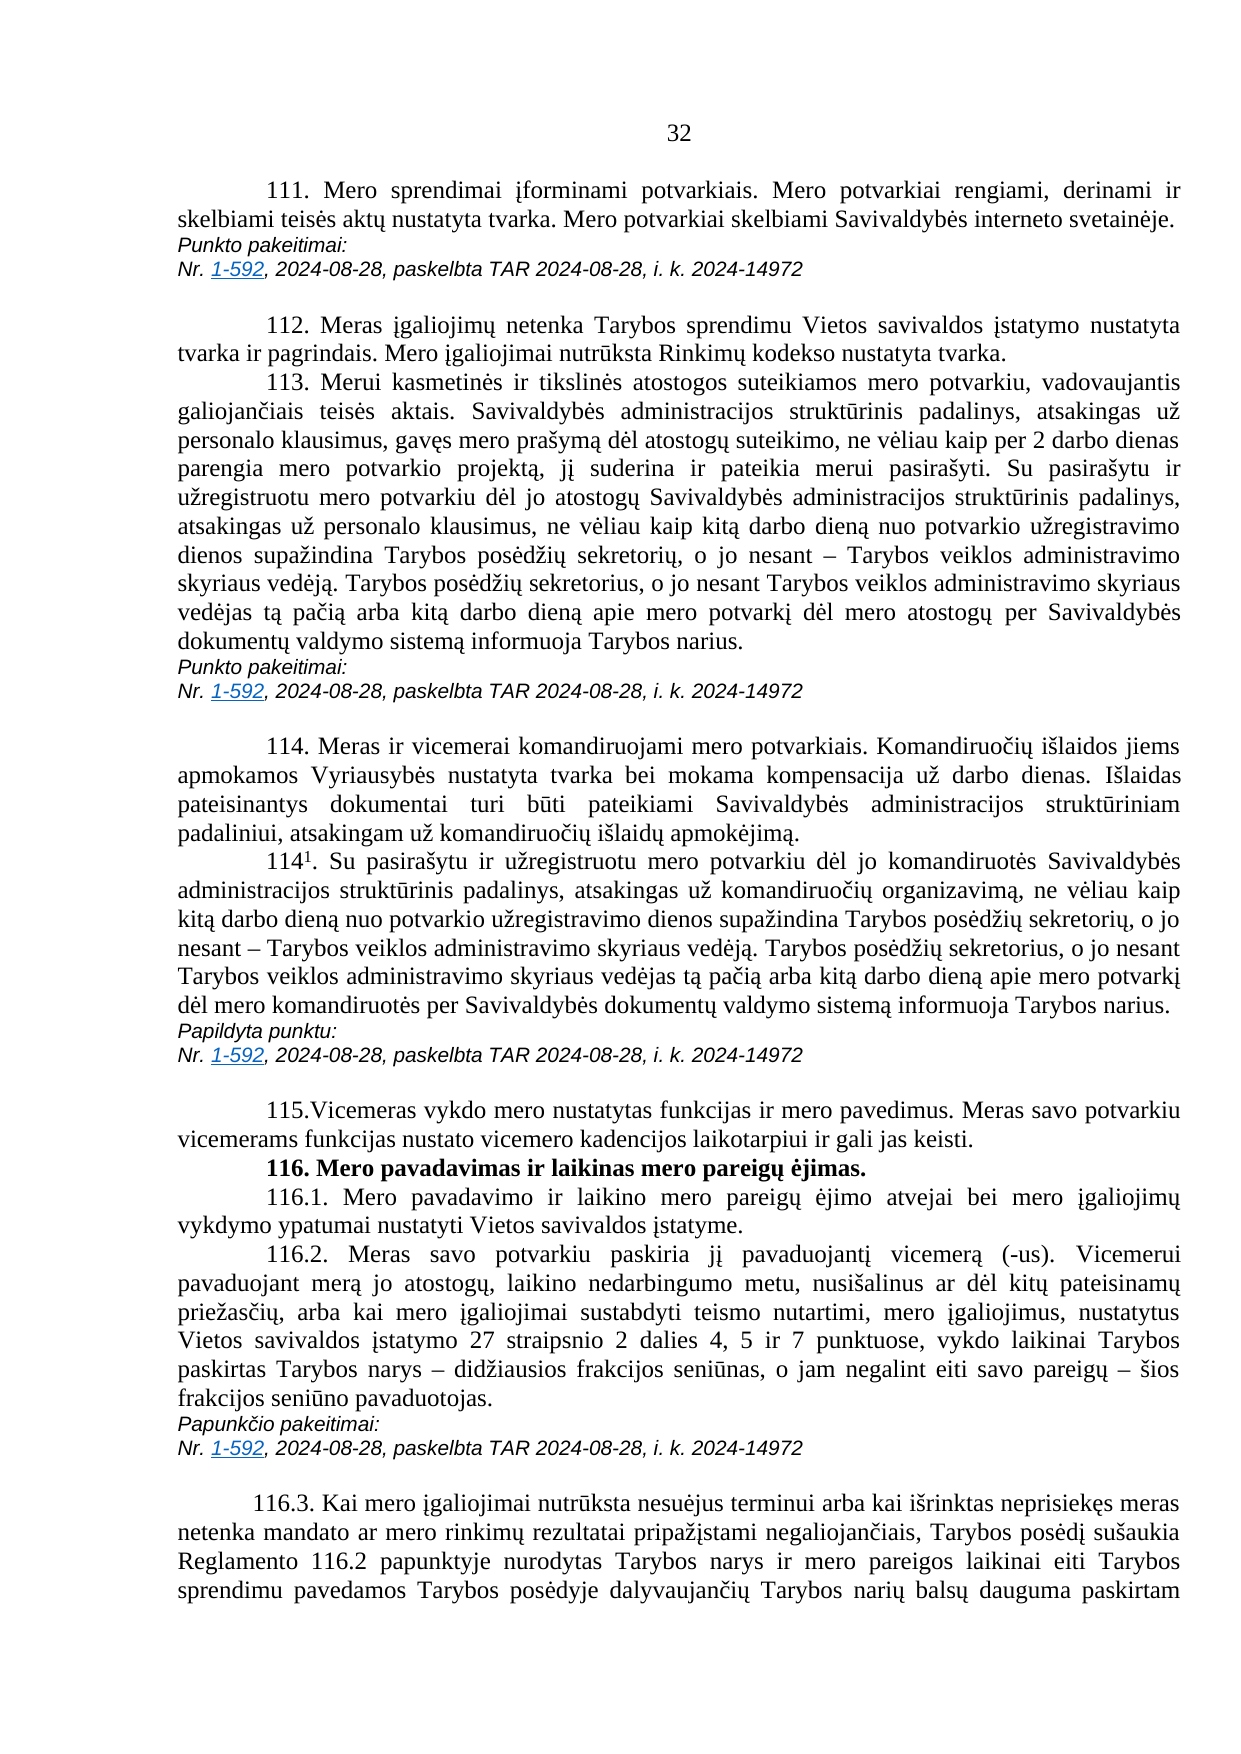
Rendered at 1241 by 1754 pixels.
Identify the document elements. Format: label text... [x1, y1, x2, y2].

text 114. Meras ir vicemerai komandiruojami mero potvarkiais. Komandiruočių išlaidos jiems apmokamos Vyriausybės nustatyta tvarka bei mokama kompensacija už darbo dienas. Išlaidas pateisinantys dokumentai turi būti pateikiami Savivaldybės administracijos struktūriniam padaliniui, atsakingam už komandiruočių išlaidų apmokėjimą. [177, 731, 1181, 846]
text Punkto pakeitimai: [177, 233, 1181, 257]
text Nr. 1-592, 2024-08-28, paskelbta TAR 2024-08-28, i. k. 2024-14972 [177, 679, 1181, 703]
text 116.3. Kai mero įgaliojimai nutrūksta nesuėjus terminui arba kai išrinktas neprisiekęs meras netenka mandato ar mero rinkimų rezultatai pripažįstami negaliojančiais, Tarybos posėdį sušaukia Reglamento 116.2 papunktyje nurodytas Tarybos narys ir mero pareigos laikinai eiti Tarybos sprendimu pavedamos Tarybos posėdyje dalyvaujančių Tarybos narių balsų dauguma paskirtam [177, 1488, 1181, 1603]
text 113. Merui kasmetinės ir tikslinės atostogos suteikiamos mero potvarkiu, vadovaujantis galiojančiais teisės aktais. Savivaldybės administracijos struktūrinis padalinys, atsakingas už personalo klausimus, gavęs mero prašymą dėl atostogų suteikimo, ne vėliau kaip per 2 darbo dienas parengia mero potvarkio projektą, jį suderina ir pateikia merui pasirašyti. Su pasirašytu ir užregistruotu mero potvarkiu dėl jo atostogų Savivaldybės administracijos struktūrinis padalinys, atsakingas už personalo klausimus, ne vėliau kaip kitą darbo dieną nuo potvarkio užregistravimo dienos supažindina Tarybos posėdžių sekretorių, o jo nesant – Tarybos veiklos administravimo skyriaus vedėją. Tarybos posėdžių sekretorius, o jo nesant Tarybos veiklos administravimo skyriaus vedėjas tą pačią arba kitą darbo dieną apie mero potvarkį dėl mero atostogų per Savivaldybės dokumentų valdymo sistemą informuoja Tarybos narius. [177, 367, 1181, 655]
text 112. Meras įgaliojimų netenka Tarybos sprendimu Vietos savivaldos įstatymo nustatyta tvarka ir pagrindais. Mero įgaliojimai nutrūksta Rinkimų kodekso nustatyta tvarka. [177, 310, 1181, 367]
text Papunkčio pakeitimai: [177, 1412, 1181, 1436]
text 111. Mero sprendimai įforminami potvarkiais. Mero potvarkiai rengiami, derinami ir skelbiami teisės aktų nustatyta tvarka. Mero potvarkiai skelbiami Savivaldybės interneto svetainėje. [177, 176, 1181, 233]
text 1141. Su pasirašytu ir užregistruotu mero potvarkiu dėl jo komandiruotės Savivaldybės administracijos struktūrinis padalinys, atsakingas už komandiruočių organizavimą, ne vėliau kaip kitą darbo dieną nuo potvarkio užregistravimo dienos supažindina Tarybos posėdžių sekretorių, o jo nesant – Tarybos veiklos administravimo skyriaus vedėją. Tarybos posėdžių sekretorius, o jo nesant Tarybos veiklos administravimo skyriaus vedėjas tą pačią arba kitą darbo dieną apie mero potvarkį dėl mero komandiruotės per Savivaldybės dokumentų valdymo sistemą informuoja Tarybos narius. [177, 846, 1181, 1019]
text 115.Vicemeras vykdo mero nustatytas funkcijas ir mero pavedimus. Meras savo potvarkiu vicemerams funkcijas nustato vicemero kadencijos laikotarpiui ir gali jas keisti. [177, 1096, 1181, 1153]
text Nr. 1-592, 2024-08-28, paskelbta TAR 2024-08-28, i. k. 2024-14972 [177, 1043, 1181, 1067]
text Nr. 1-592, 2024-08-28, paskelbta TAR 2024-08-28, i. k. 2024-14972 [177, 1436, 1181, 1460]
text 116. Mero pavadavimas ir laikinas mero pareigų ėjimas. [177, 1153, 1181, 1182]
text 116.2. Meras savo potvarkiu paskiria jį pavaduojantį vicemerą (-us). Vicemerui pavaduojant merą jo atostogų, laikino nedarbingumo metu, nusišalinus ar dėl kitų pateisinamų priežasčių, arba kai mero įgaliojimai sustabdyti teismo nutartimi, mero įgaliojimus, nustatytus Vietos savivaldos įstatymo 27 straipsnio 2 dalies 4, 5 ir 7 punktuose, vykdo laikinai Tarybos paskirtas Tarybos narys – didžiausios frakcijos seniūnas, o jam negalint eiti savo pareigų – šios frakcijos seniūno pavaduotojas. [177, 1239, 1181, 1412]
text Papildyta punktu: [177, 1019, 1181, 1043]
text Punkto pakeitimai: [177, 655, 1181, 679]
text 116.1. Mero pavadavimo ir laikino mero pareigų ėjimo atvejai bei mero įgaliojimų vykdymo ypatumai nustatyti Vietos savivaldos įstatyme. [177, 1182, 1181, 1239]
text Nr. 1-592, 2024-08-28, paskelbta TAR 2024-08-28, i. k. 2024-14972 [177, 257, 1181, 281]
